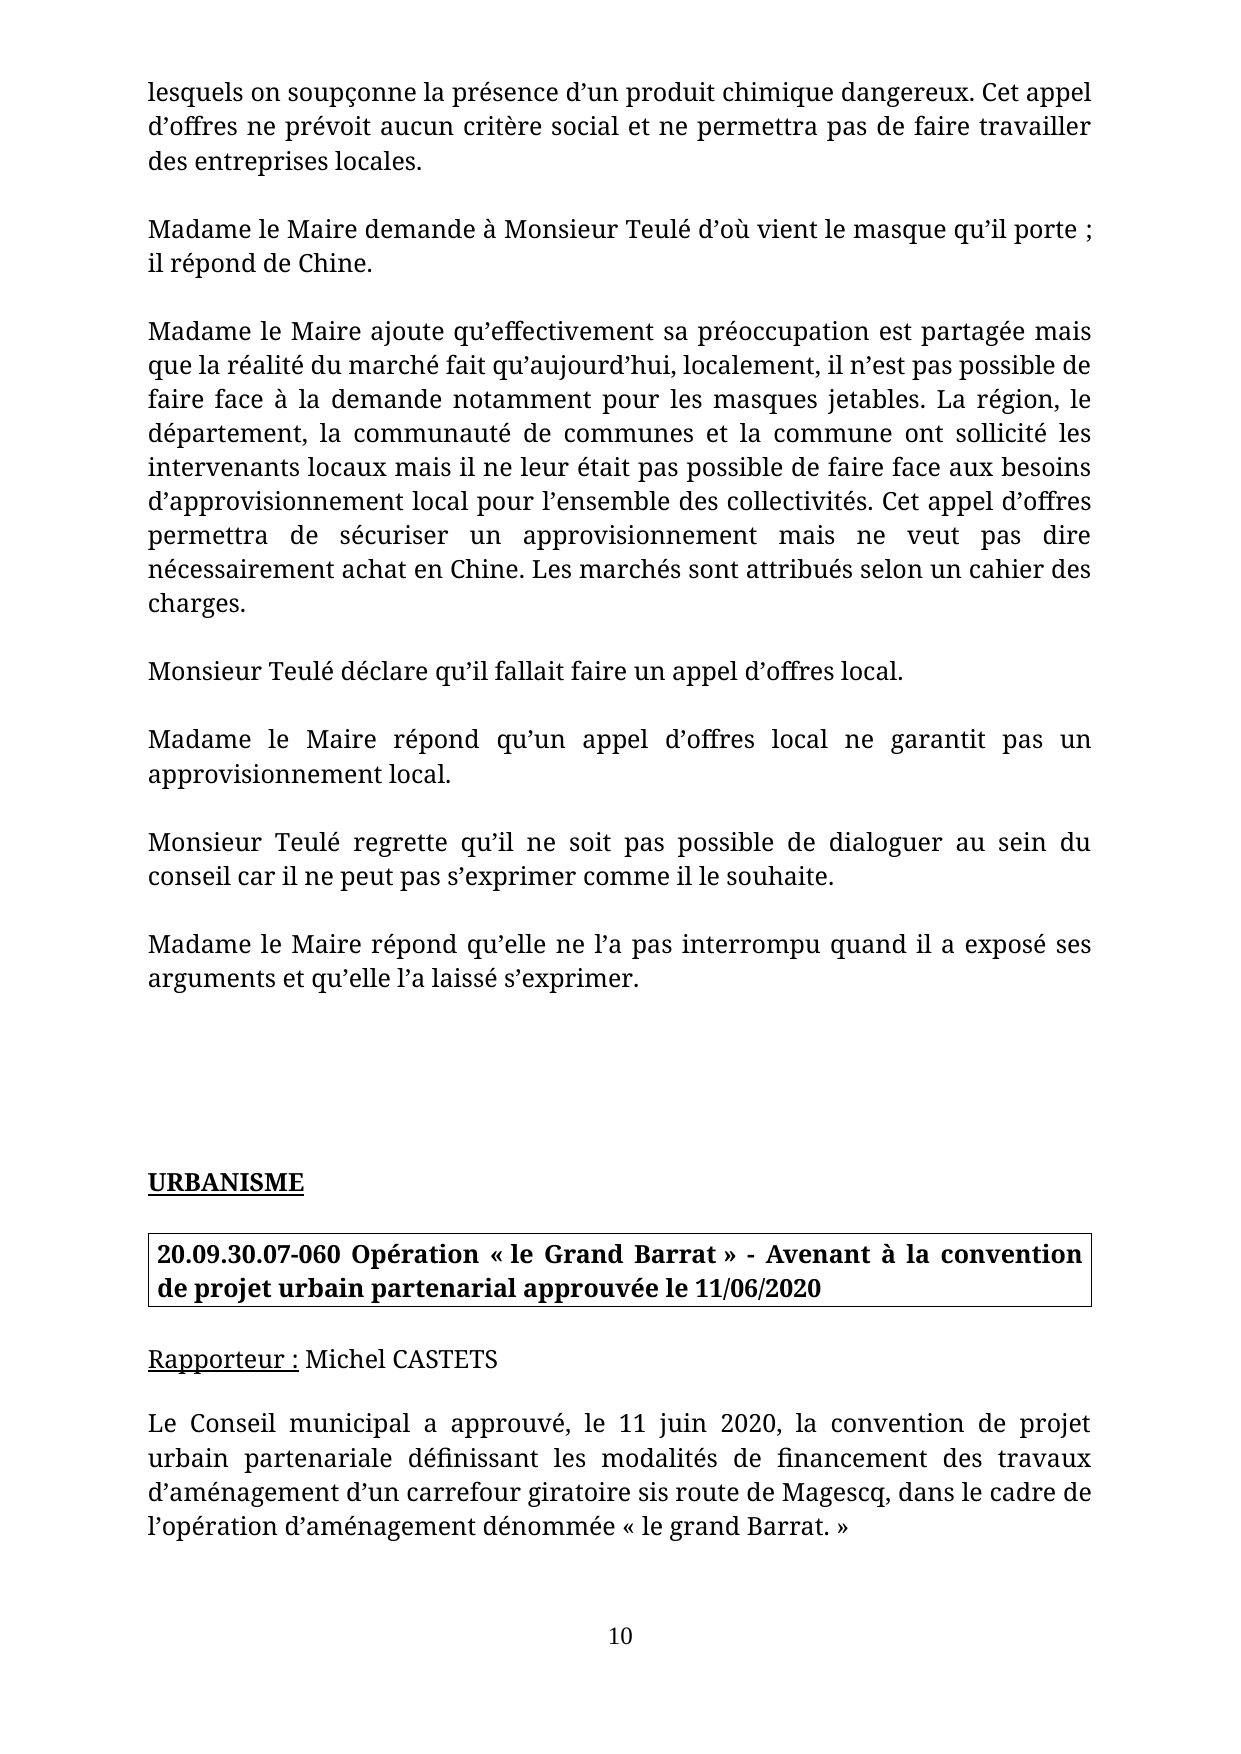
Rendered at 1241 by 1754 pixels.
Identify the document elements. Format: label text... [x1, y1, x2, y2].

text Monsieur Teulé déclare qu’il fallait faire un appel d’offres local. [148, 654, 1092, 688]
text URBANISME [148, 1165, 1092, 1199]
text Le Conseil municipal a approuvé, le 11 juin 2020, la convention de projet urbain partenariale définissant les modalités de financement des travaux d’aménagement d’un carrefour giratoire sis route de Magescq, dans le cadre de l’opération d’aménagement dénommée « le grand Barrat. » [148, 1406, 1092, 1542]
text Monsieur Teulé regrette qu’il ne soit pas possible de dialoguer au sein du conseil car il ne peut pas s’exprimer comme il le souhaite. [148, 824, 1092, 892]
text 20.09.30.07-060 Opération « le Grand Barrat » - Avenant à la convention de projet urbain partenarial approuvée le 11/06/2020 [149, 1234, 1091, 1306]
text Madame le Maire répond qu’un appel d’offres local ne garantit pas un approvisionnement local. [148, 722, 1092, 790]
text lesquels on soupçonne la présence d’un produit chimique dangereux. Cet appel d’offres ne prévoit aucun critère social et ne permettra pas de faire travailler des entreprises locales. [148, 75, 1092, 177]
text Madame le Maire répond qu’elle ne l’a pas interrompu quand il a exposé ses arguments et qu’elle l’a laissé s’exprimer. [148, 927, 1092, 995]
text Rapporteur : Michel CASTETS [148, 1342, 1092, 1376]
text Madame le Maire ajoute qu’effectivement sa préoccupation est partagée mais que la réalité du marché fait qu’aujourd’hui, localement, il n’est pas possible de faire face à la demande notamment pour les masques jetables. La région, le département, la communauté de communes et la commune ont sollicité les intervenants locaux mais il ne leur était pas possible de faire face aux besoins d’approvisionnement local pour l’ensemble des collectivités. Cet appel d’offres permettra de sécuriser un approvisionnement mais ne veut pas dire nécessairement achat en Chine. Les marchés sont attribués selon un cahier des charges. [148, 313, 1092, 620]
text Madame le Maire demande à Monsieur Teulé d’où vient le masque qu’il porte ; il répond de Chine. [148, 211, 1092, 279]
